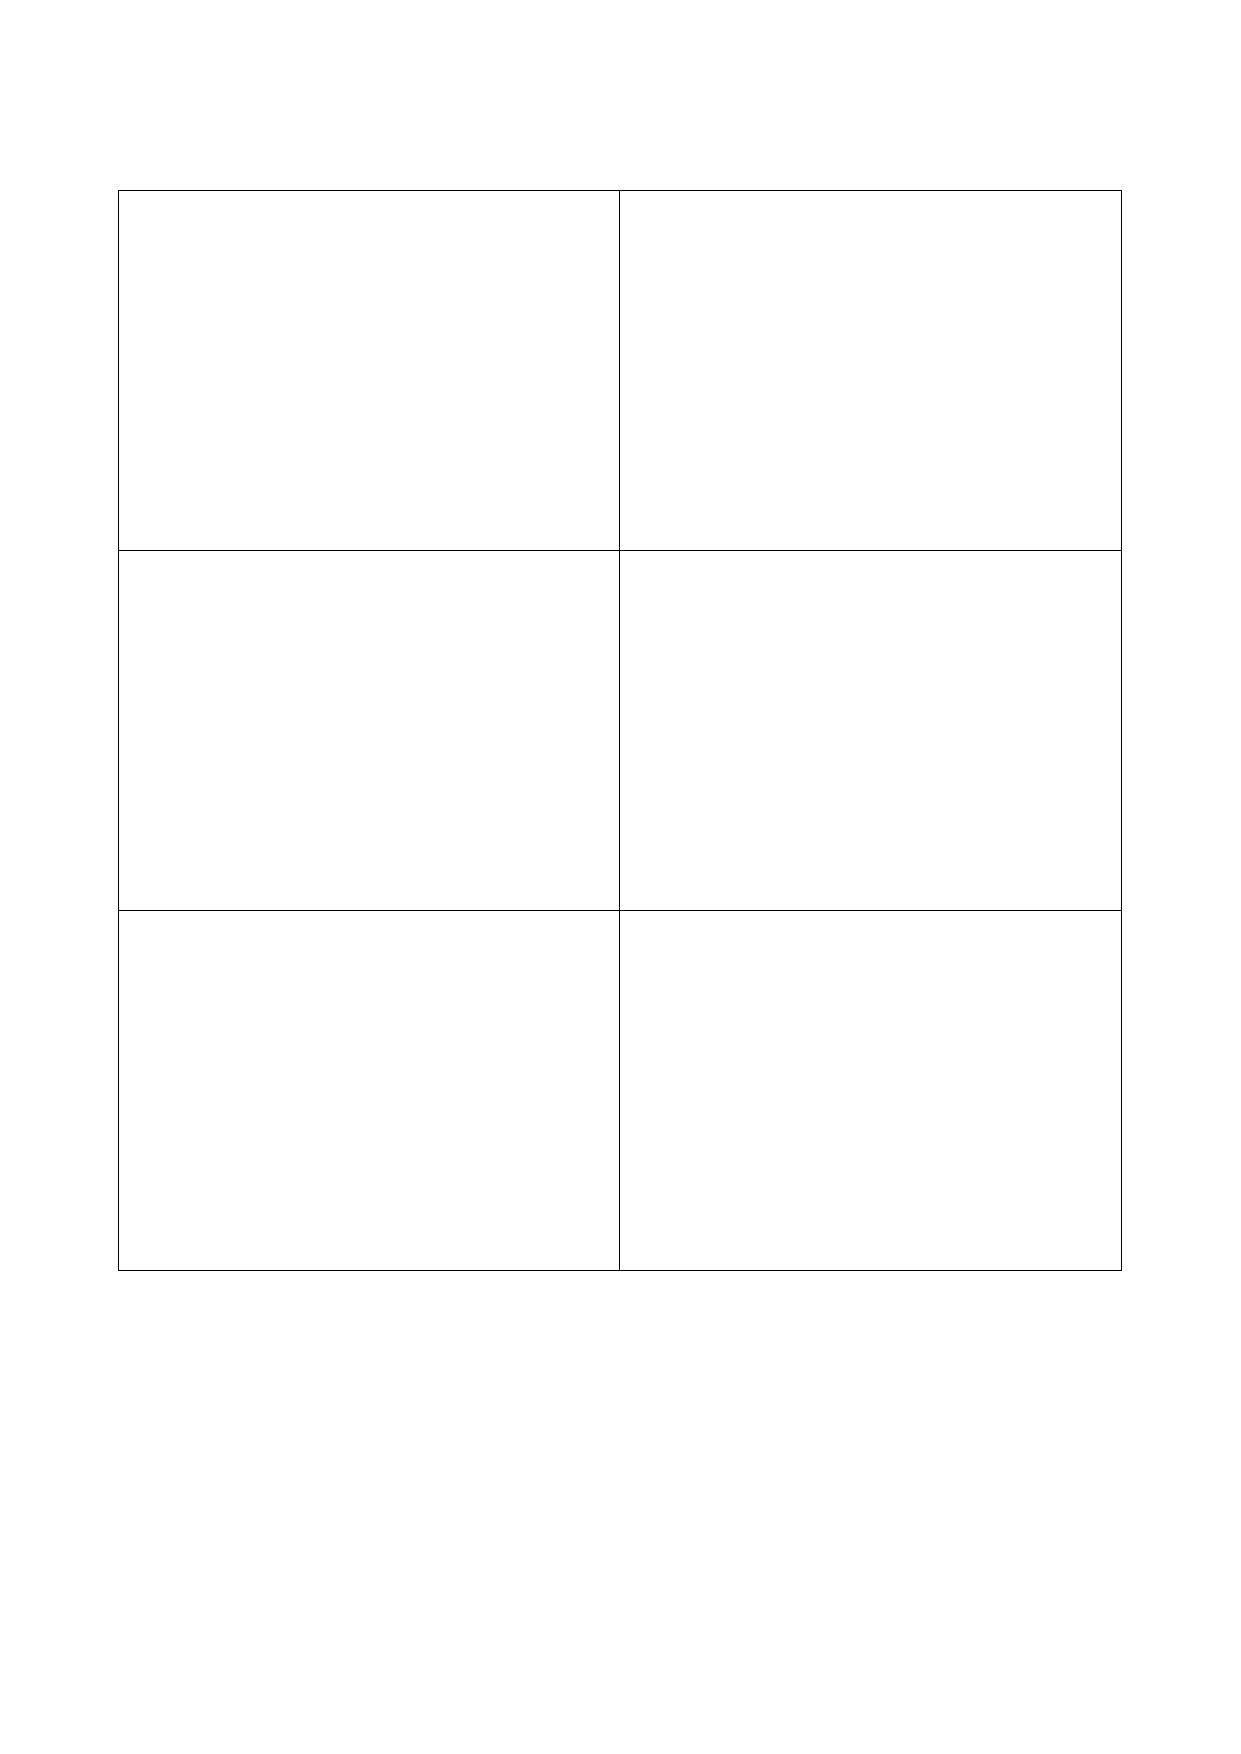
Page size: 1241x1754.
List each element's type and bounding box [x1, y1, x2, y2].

table_header [119, 191, 619, 550]
table_cell [620, 551, 1121, 910]
table_cell [119, 551, 619, 910]
table_cell [620, 911, 1121, 1270]
table_cell [119, 911, 619, 1270]
table_header [620, 191, 1121, 550]
